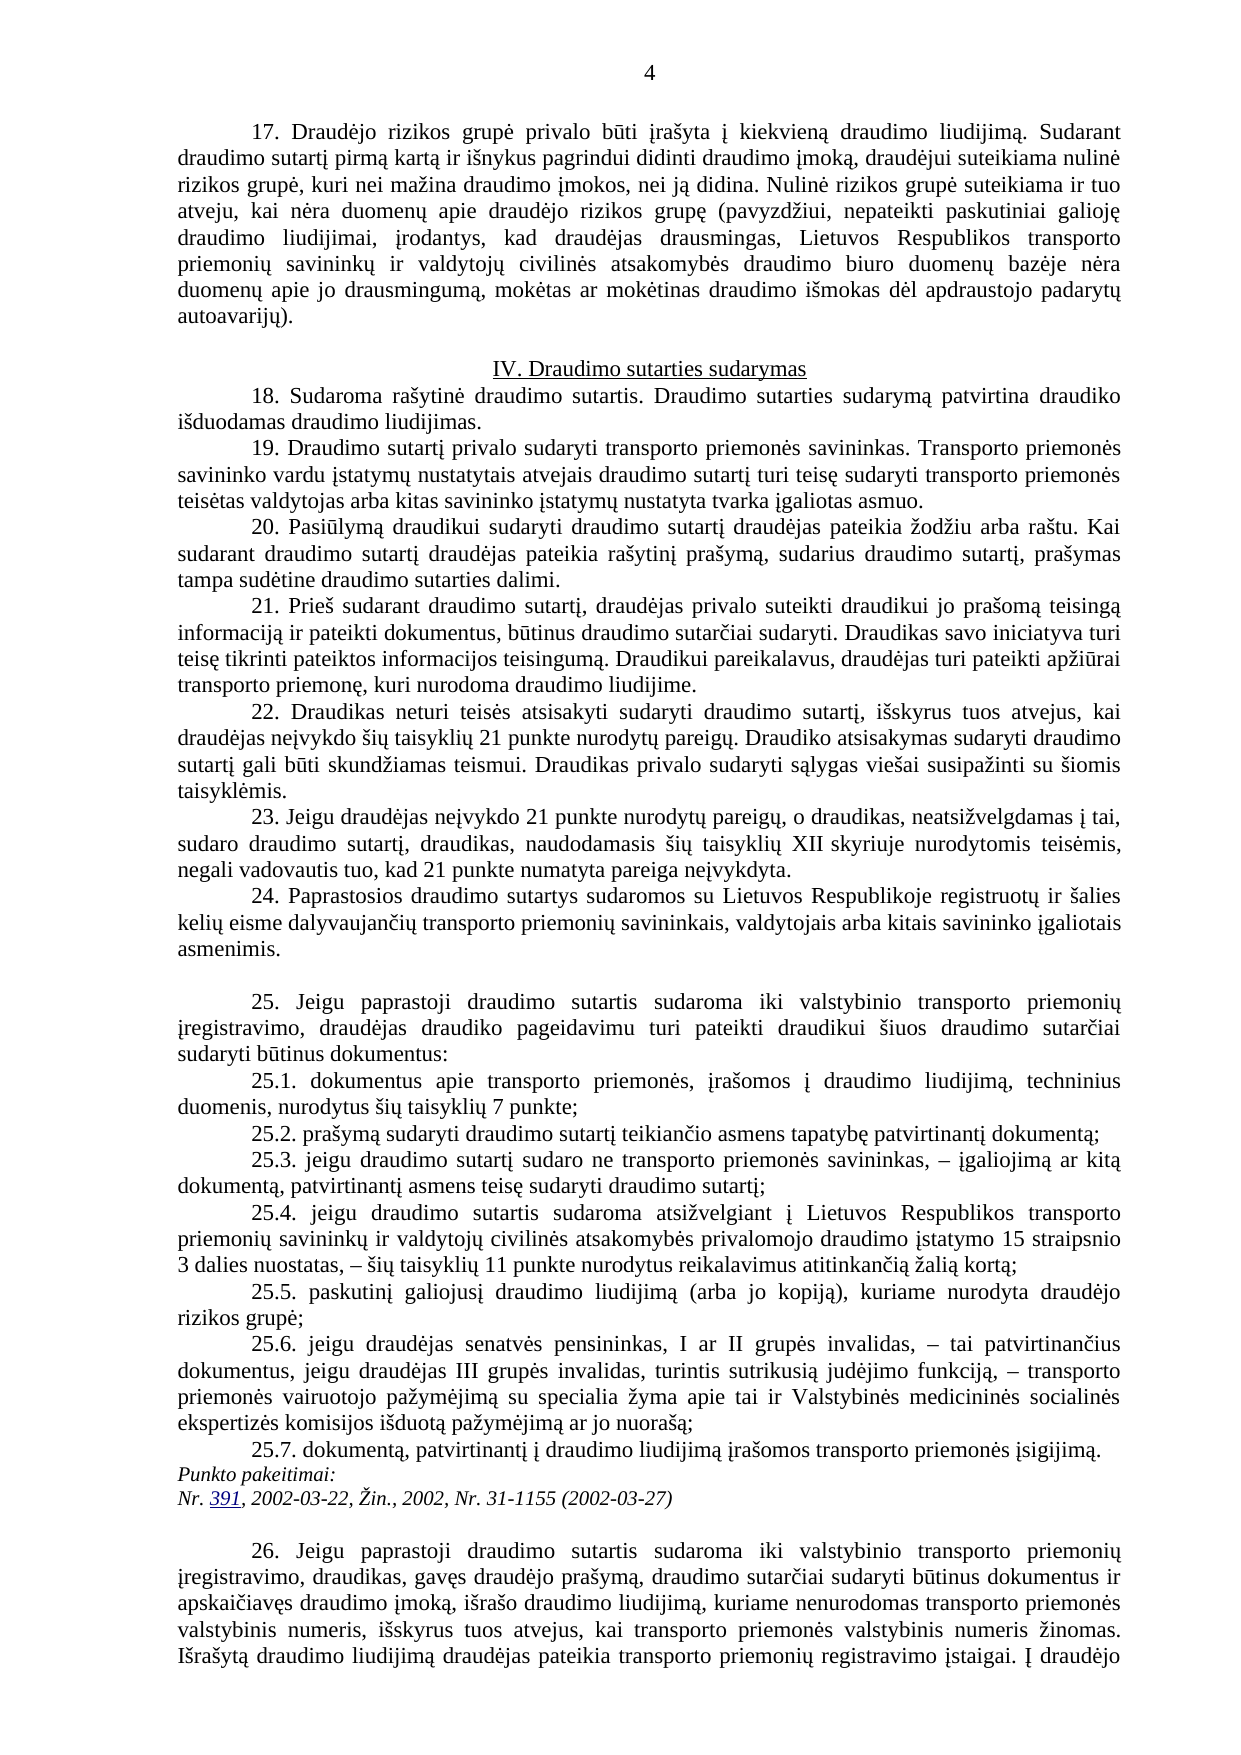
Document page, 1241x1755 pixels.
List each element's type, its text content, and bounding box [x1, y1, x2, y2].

text 26. Jeigu paprastoji draudimo sutartis sudaroma iki valstybinio transporto priemonių įregistravimo, draudikas, gavęs draudėjo prašymą, draudimo sutarčiai sudaryti būtinus dokumentus ir apskaičiavęs draudimo įmoką, išrašo draudimo liudijimą, kuriame nenurodomas transporto priemonės valstybinis numeris, išskyrus tuos atvejus, kai transporto priemonės valstybinis numeris žinomas. Išrašytą draudimo liudijimą draudėjas pateikia transporto priemonių registravimo įstaigai. Į draudėjo [177, 1537, 1122, 1668]
text 18. Sudaroma rašytinė draudimo sutartis. Draudimo sutarties sudarymą patvirtina draudiko išduodamas draudimo liudijimas. [177, 382, 1122, 434]
text 20. Pasiūlymą draudikui sudaryti draudimo sutartį draudėjas pateikia žodžiu arba raštu. Kai sudarant draudimo sutartį draudėjas pateikia rašytinį prašymą, sudarius draudimo sutartį, prašymas tampa sudėtine draudimo sutarties dalimi. [177, 513, 1122, 592]
text 25. Jeigu paprastoji draudimo sutartis sudaroma iki valstybinio transporto priemonių įregistravimo, draudėjas draudiko pageidavimu turi pateikti draudikui šiuos draudimo sutarčiai sudaryti būtinus dokumentus: [177, 988, 1122, 1067]
text 25.1. dokumentus apie transporto priemonės, įrašomos į draudimo liudijimą, techninius duomenis, nurodytus šių taisyklių 7 punkte; [177, 1067, 1122, 1119]
text 25.7. dokumentą, patvirtinantį į draudimo liudijimą įrašomos transporto priemonės įsigijimą. [177, 1436, 1122, 1462]
text 17. Draudėjo rizikos grupė privalo būti įrašyta į kiekvieną draudimo liudijimą. Sudarant draudimo sutartį pirmą kartą ir išnykus pagrindui didinti draudimo įmoką, draudėjui suteikiama nulinė rizikos grupė, kuri nei mažina draudimo įmokos, nei ją didina. Nulinė rizikos grupė suteikiama ir tuo atveju, kai nėra duomenų apie draudėjo rizikos grupę (pavyzdžiui, nepateikti paskutiniai galioję draudimo liudijimai, įrodantys, kad draudėjas drausmingas, Lietuvos Respublikos transporto priemonių savininkų ir valdytojų civilinės atsakomybės draudimo biuro duomenų bazėje nėra duomenų apie jo drausmingumą, mokėtas ar mokėtinas draudimo išmokas dėl apdraustojo padarytų autoavarijų). [177, 118, 1122, 329]
text 25.5. paskutinį galiojusį draudimo liudijimą (arba jo kopiją), kuriame nurodyta draudėjo rizikos grupė; [177, 1278, 1122, 1330]
text 25.4. jeigu draudimo sutartis sudaroma atsižvelgiant į Lietuvos Respublikos transporto priemonių savininkų ir valdytojų civilinės atsakomybės privalomojo draudimo įstatymo 15 straipsnio 3 dalies nuostatas, – šių taisyklių 11 punkte nurodytus reikalavimus atitinkančią žalią kortą; [177, 1199, 1122, 1278]
text Punkto pakeitimai: [177, 1462, 1122, 1486]
text 24. Paprastosios draudimo sutartys sudaromos su Lietuvos Respublikoje registruotų ir šalies kelių eisme dalyvaujančių transporto priemonių savininkais, valdytojais arba kitais savininko įgaliotais asmenimis. [177, 882, 1122, 961]
text 21. Prieš sudarant draudimo sutartį, draudėjas privalo suteikti draudikui jo prašomą teisingą informaciją ir pateikti dokumentus, būtinus draudimo sutarčiai sudaryti. Draudikas savo iniciatyva turi teisę tikrinti pateiktos informacijos teisingumą. Draudikui pareikalavus, draudėjas turi pateikti apžiūrai transporto priemonę, kuri nurodoma draudimo liudijime. [177, 592, 1122, 698]
text 25.2. prašymą sudaryti draudimo sutartį teikiančio asmens tapatybę patvirtinantį dokumentą; [177, 1119, 1122, 1146]
text 19. Draudimo sutartį privalo sudaryti transporto priemonės savininkas. Transporto priemonės savininko vardu įstatymų nustatytais atvejais draudimo sutartį turi teisę sudaryti transporto priemonės teisėtas valdytojas arba kitas savininko įstatymų nustatyta tvarka įgaliotas asmuo. [177, 434, 1122, 513]
text 25.3. jeigu draudimo sutartį sudaro ne transporto priemonės savininkas, – įgaliojimą ar kitą dokumentą, patvirtinantį asmens teisę sudaryti draudimo sutartį; [177, 1146, 1122, 1199]
text Nr. 391, 2002-03-22, Žin., 2002, Nr. 31-1155 (2002-03-27) [177, 1486, 1122, 1510]
text 25.6. jeigu draudėjas senatvės pensininkas, I ar II grupės invalidas, – tai patvirtinančius dokumentus, jeigu draudėjas III grupės invalidas, turintis sutrikusią judėjimo funkciją, – transporto priemonės vairuotojo pažymėjimą su specialia žyma apie tai ir Valstybinės medicininės socialinės ekspertizės komisijos išduotą pažymėjimą ar jo nuorašą; [177, 1330, 1122, 1436]
text 23. Jeigu draudėjas neįvykdo 21 punkte nurodytų pareigų, o draudikas, neatsižvelgdamas į tai, sudaro draudimo sutartį, draudikas, naudodamasis šių taisyklių XII skyriuje nurodytomis teisėmis, negali vadovautis tuo, kad 21 punkte numatyta pareiga neįvykdyta. [177, 803, 1122, 882]
text 22. Draudikas neturi teisės atsisakyti sudaryti draudimo sutartį, išskyrus tuos atvejus, kai draudėjas neįvykdo šių taisyklių 21 punkte nurodytų pareigų. Draudiko atsisakymas sudaryti draudimo sutartį gali būti skundžiamas teismui. Draudikas privalo sudaryti sąlygas viešai susipažinti su šiomis taisyklėmis. [177, 698, 1122, 803]
text IV. Draudimo sutarties sudarymas [177, 355, 1122, 382]
